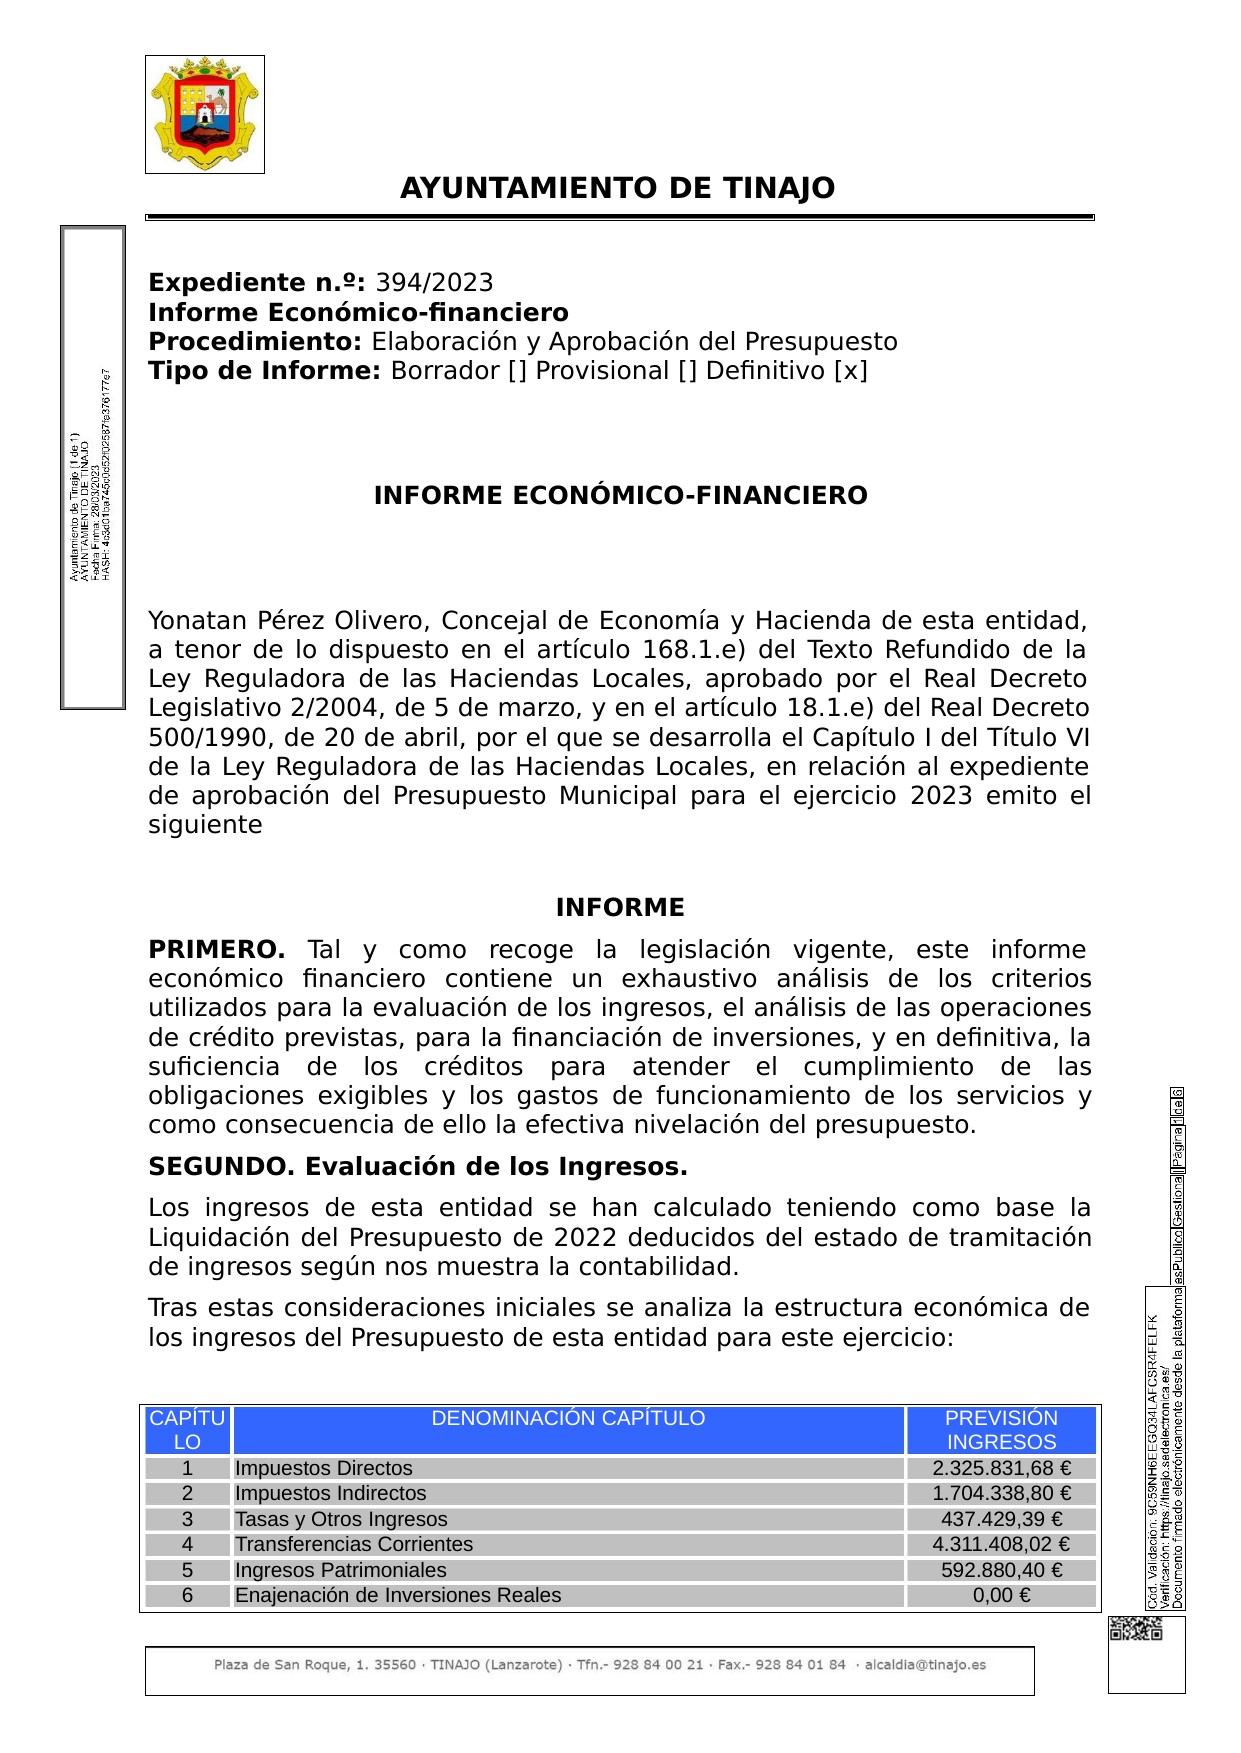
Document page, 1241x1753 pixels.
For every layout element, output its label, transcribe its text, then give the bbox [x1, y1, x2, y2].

text de la Ley Reguladora de las Haciendas Locales, en relación al expediente [148, 752, 1118, 781]
text siguiente [148, 810, 1118, 839]
text 2 [182, 1482, 226, 1505]
text Procedimiento: Elaboración y Aprobación del Presupuesto [148, 327, 923, 356]
text utilizados para la evaluación de los ingresos, el análisis de las operaciones [148, 994, 1117, 1023]
picture [146, 56, 264, 173]
text 592.880,40 € [941, 1558, 1096, 1582]
text Impuestos Directos [235, 1456, 452, 1479]
text Yonatan Pérez Olivero, Concejal de Economía y Hacienda de esta entidad, [148, 606, 1118, 635]
text INFORME ECONÓMICO-FINANCIERO [373, 481, 892, 510]
text Enajenación de Inversiones Reales [235, 1584, 586, 1607]
text los ingresos del Presupuesto de esta entidad para este ejercicio: [148, 1323, 1117, 1352]
text Ingresos Patrimoniales [235, 1558, 499, 1582]
text Informe Económico-financiero [148, 298, 923, 327]
text 4.311.408,02 € [932, 1533, 1096, 1556]
text INGRESOS [947, 1431, 1096, 1454]
picture [1171, 1176, 1183, 1227]
picture [1109, 1617, 1185, 1693]
text suficiencia de los créditos para atender el cumplimiento de las [148, 1052, 1117, 1081]
text Liquidación del Presupuesto de 2022 deducidos del estado de tramitación [148, 1223, 1117, 1252]
text SEGUNDO. Evaluación de los Ingresos. [148, 1152, 713, 1181]
picture [140, 1405, 1101, 1612]
text como consecuencia de ello la efectiva nivelación del presupuesto. [148, 1110, 1117, 1139]
text Ley Reguladora de las Haciendas Locales, aprobado por el Real Decreto [148, 664, 1118, 693]
picture [1146, 1287, 1185, 1610]
picture [146, 1647, 1034, 1695]
text 1.704.338,80 € [932, 1482, 1096, 1505]
picture [1171, 1099, 1183, 1115]
text Los ingresos de esta entidad se han calculado teniendo como base la [148, 1194, 1117, 1223]
text INFORME [555, 894, 710, 923]
text de aprobación del Presupuesto Municipal para el ejercicio 2023 emito el [148, 781, 1118, 810]
text a tenor de lo dispuesto en el artículo 168.1.e) del Texto Refundido de la [148, 635, 1118, 664]
text Expediente n.º: 394/2023 [148, 269, 923, 298]
text 0,00 € [973, 1584, 1096, 1607]
text Tipo de Informe: Borrador [] Provisional [] Definitivo [x] [148, 356, 923, 385]
text 500/1990, de 20 de abril, por el que se desarrolla el Capítulo I del Título VI [148, 723, 1116, 752]
text 1 [182, 1456, 226, 1479]
text 5 [182, 1558, 226, 1582]
text obligaciones exigibles y los gastos de funcionamiento de los servicios y [148, 1081, 1117, 1110]
picture [61, 226, 125, 709]
picture [1171, 1088, 1183, 1097]
text 4 [182, 1533, 226, 1556]
text de crédito previstas, para la financiación de inversiones, y en definitiva, la [148, 1023, 1117, 1052]
text Tras estas consideraciones iniciales se analiza la estructura económica de [148, 1294, 1117, 1323]
text 437.429,39 € [941, 1507, 1096, 1531]
text PRIMERO. Tal y como recoge la legislación vigente, este informe [148, 935, 1117, 964]
text Transferencias Corrientes [235, 1533, 499, 1556]
text CAPÍTU [149, 1407, 251, 1430]
text Impuestos Indirectos [235, 1482, 452, 1505]
picture [1171, 1169, 1185, 1173]
text de ingresos según nos muestra la contabilidad. [148, 1252, 1117, 1281]
picture [1171, 1118, 1183, 1124]
text 6 [182, 1584, 226, 1607]
text PREVISIÓN [945, 1407, 1096, 1430]
text DENOMINACIÓN CAPÍTULO [431, 1407, 731, 1430]
text LO [173, 1431, 226, 1454]
text económico financiero contiene un exhaustivo análisis de los criterios [148, 964, 1117, 993]
picture [146, 215, 1094, 220]
text Tasas y Otros Ingresos [235, 1507, 499, 1531]
picture [1145, 1229, 1186, 1286]
picture [1171, 1126, 1185, 1167]
text 2.325.831,68 € [932, 1456, 1096, 1479]
text AYUNTAMIENTO DE TINAJO [400, 172, 865, 206]
text 3 [182, 1507, 226, 1531]
text Legislativo 2/2004, de 5 de marzo, y en el artículo 18.1.e) del Real Decreto [148, 694, 1118, 723]
